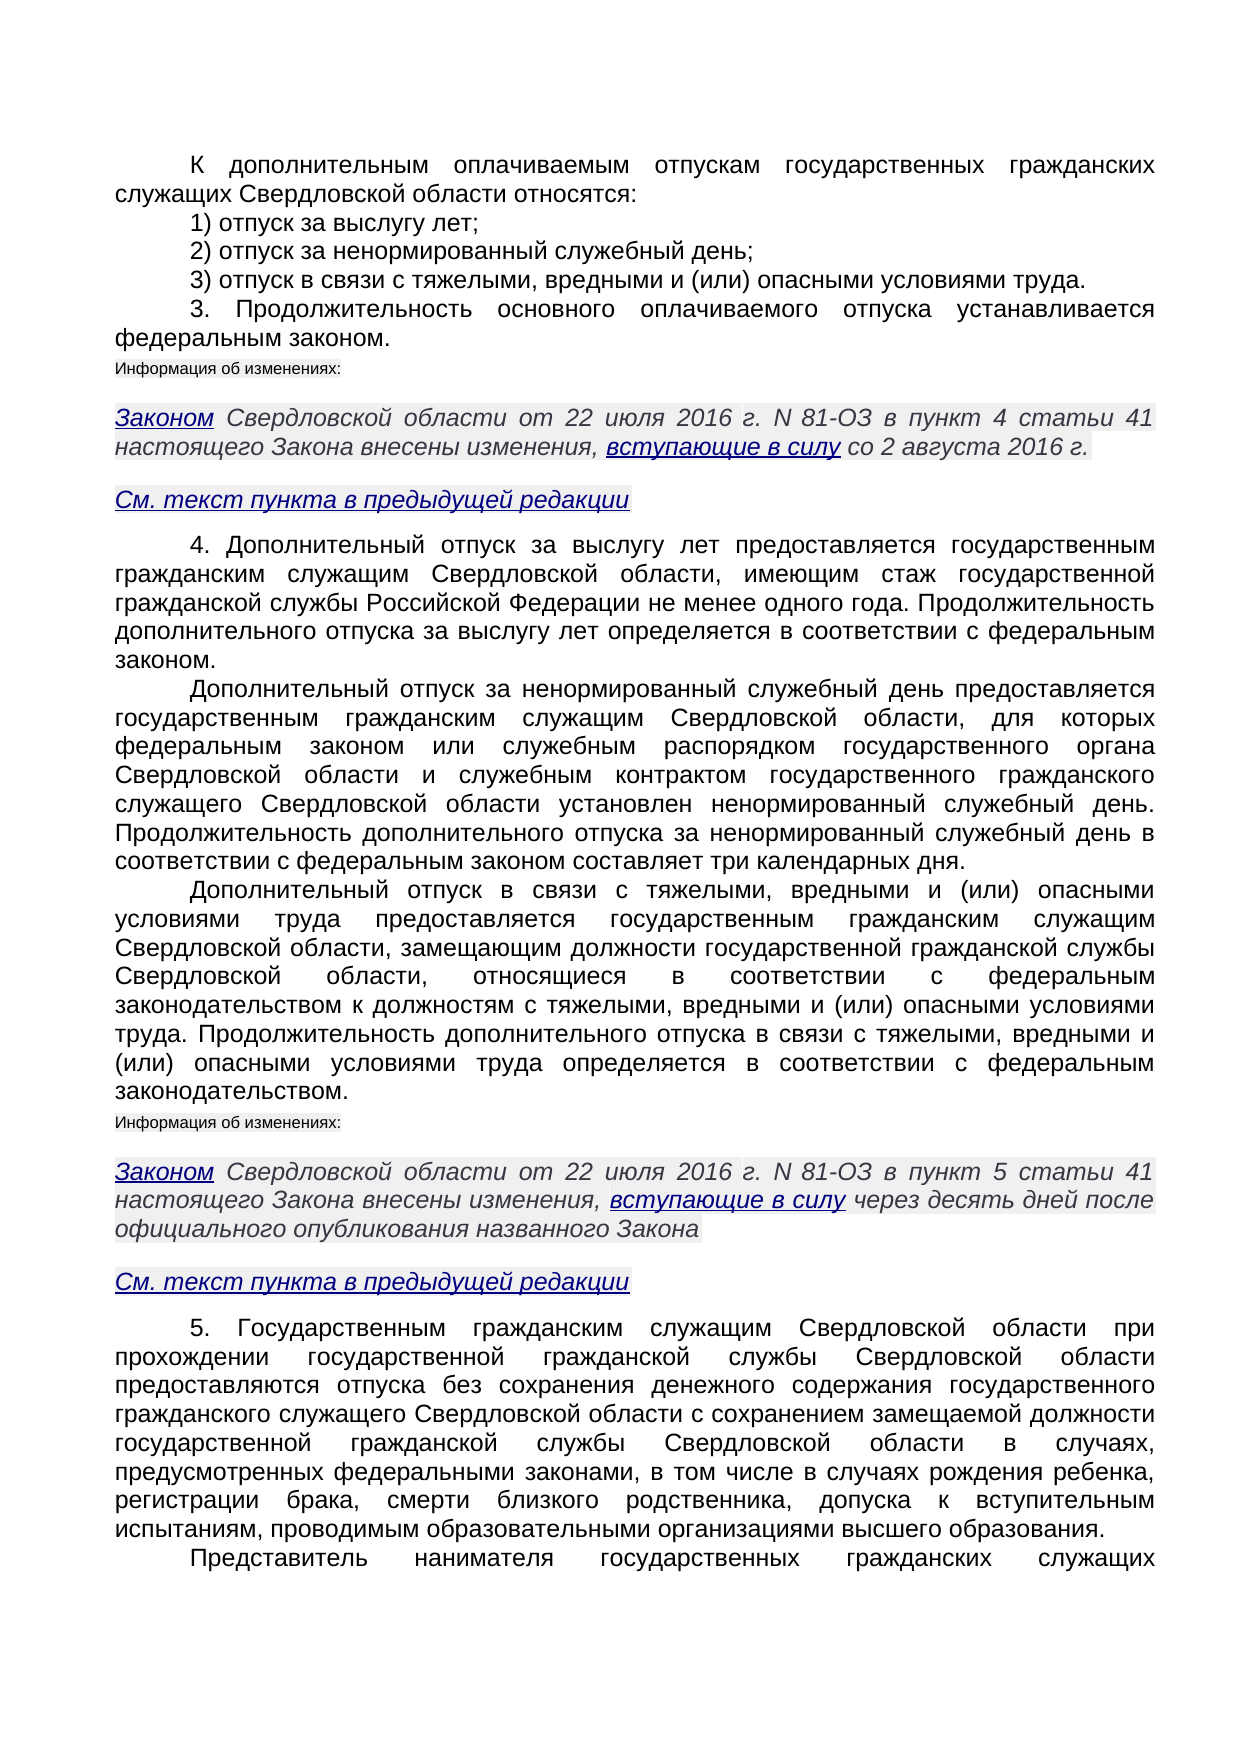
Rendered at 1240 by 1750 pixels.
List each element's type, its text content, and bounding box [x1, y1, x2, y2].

text 4. Дополнительный отпуск за выслугу лет предоставляется государственным гражданским служащим Свердловской области, имеющим стаж государственной гражданской службы Российской Федерации не менее одного года. Продолжительность дополнительного отпуска за выслугу лет определяется в соответствии с федеральным законом. [114, 530, 1156, 674]
text К дополнительным оплачиваемым отпускам государственных гражданских служащих Свердловской области относятся: [114, 150, 1156, 207]
text 1) отпуск за выслугу лет; [114, 207, 1156, 236]
text 3) отпуск в связи с тяжелыми, вредными и (или) опасными условиями труда. [114, 265, 1156, 294]
text 3. Продолжительность основного оплачиваемого отпуска устанавливается федеральным законом. [114, 294, 1156, 351]
text Представитель нанимателя государственных гражданских служащих [114, 1543, 1156, 1571]
text 5. Государственным гражданским служащим Свердловской области при прохождении государственной гражданской службы Свердловской области предоставляются отпуска без сохранения денежного содержания государственного гражданского служащего Свердловской области с сохранением замещаемой должности государственной гражданской службы Свердловской области в случаях, предусмотренных федеральными законами, в том числе в случаях рождения ребенка, регистрации брака, смерти близкого родственника, допуска к вступительным испытаниям, проводимым образовательными организациями высшего образования. [114, 1313, 1156, 1543]
text См. текст пункта в предыдущей редакции [632, 485, 1156, 513]
text См. текст пункта в предыдущей редакции [632, 1267, 1156, 1296]
text Дополнительный отпуск за ненормированный служебный день предоставляется государственным гражданским служащим Свердловской области, для которых федеральным законом или служебным распорядком государственного органа Свердловской области и служебным контрактом государственного гражданского служащего Свердловской области установлен ненормированный служебный день. Продолжительность дополнительного отпуска за ненормированный служебный день в соответствии с федеральным законом составляет три календарных дня. [114, 674, 1156, 875]
text Дополнительный отпуск в связи с тяжелыми, вредными и (или) опасными условиями труда предоставляется государственным гражданским служащим Свердловской области, замещающим должности государственной гражданской службы Свердловской области, относящиеся в соответствии с федеральным законодательством к должностям с тяжелыми, вредными и (или) опасными условиями труда. Продолжительность дополнительного отпуска в связи с тяжелыми, вредными и (или) опасными условиями труда определяется в соответствии с федеральным законодательством. [114, 875, 1156, 1105]
text 2) отпуск за ненормированный служебный день; [114, 236, 1156, 265]
text Информация об изменениях: [341, 1113, 1156, 1132]
text Информация об изменениях: [341, 359, 1156, 378]
text Законом Свердловской области от 22 июля 2016 г. N 81-ОЗ в пункт 5 статьи 41 настоящего Закона внесены изменения, вступающие в силу через десять дней после официального опубликования названного Закона [702, 1214, 1156, 1243]
